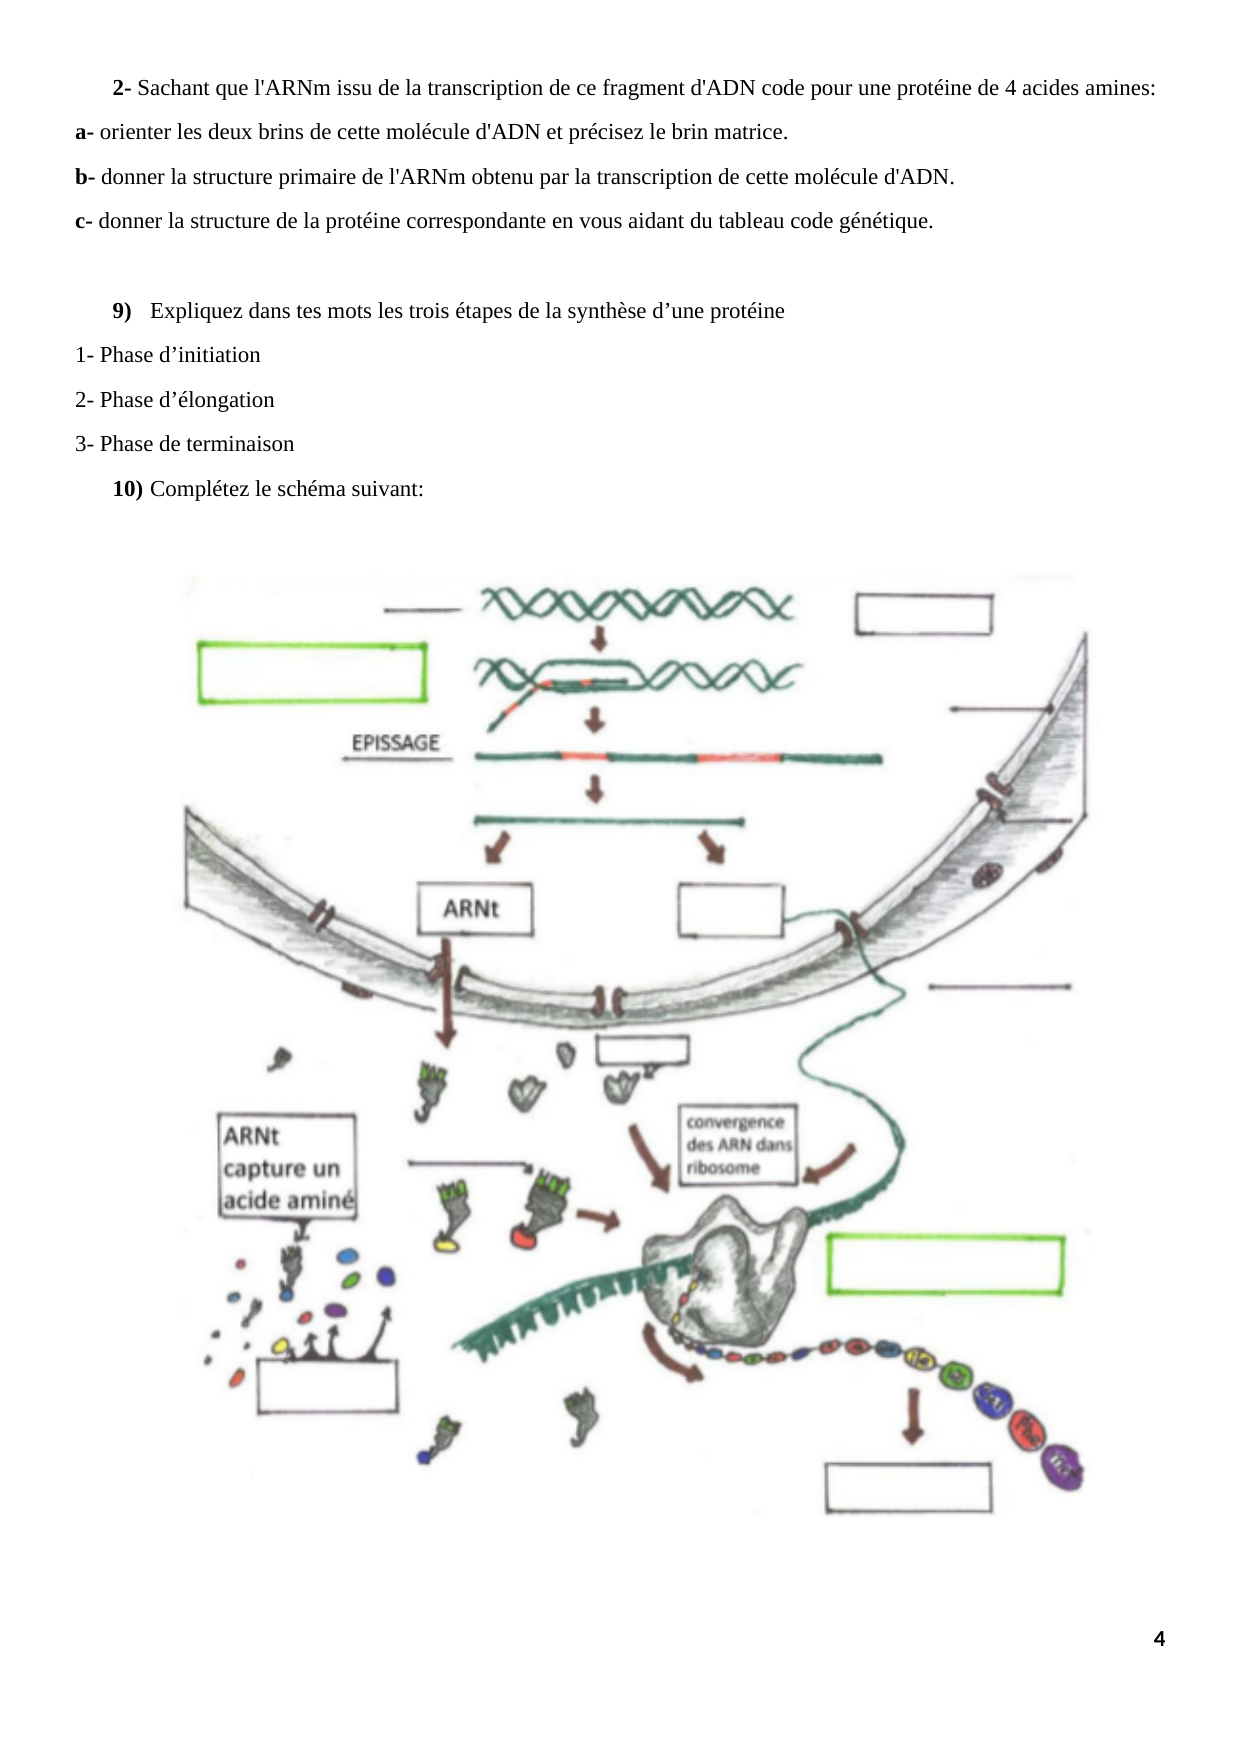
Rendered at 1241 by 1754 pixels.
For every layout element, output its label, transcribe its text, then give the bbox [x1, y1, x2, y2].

text 2- Sachant que l'ARNm issu de la transcription de ce fragment d'ADN code pour une protéine de 4 acides amines: [112, 74, 1165, 100]
list Complétez le schéma suivant: [112, 475, 1165, 501]
text b- donner la structure primaire de l'ARNm obtenu par la transcription de cette molécule d'ADN. [75, 163, 1165, 189]
text 1- Phase d’initiation [75, 341, 1165, 368]
list Expliquez dans tes mots les trois étapes de la synthèse d’une protéine [112, 297, 1165, 323]
text 2- Phase d’élongation [75, 386, 1165, 412]
text 3- Phase de terminaison [75, 430, 1165, 457]
text a- orienter les deux brins de cette molécule d'ADN et précisez le brin matrice. [75, 118, 1165, 145]
text c- donner la structure de la protéine correspondante en vous aidant du tableau code génétique. [75, 207, 1165, 234]
